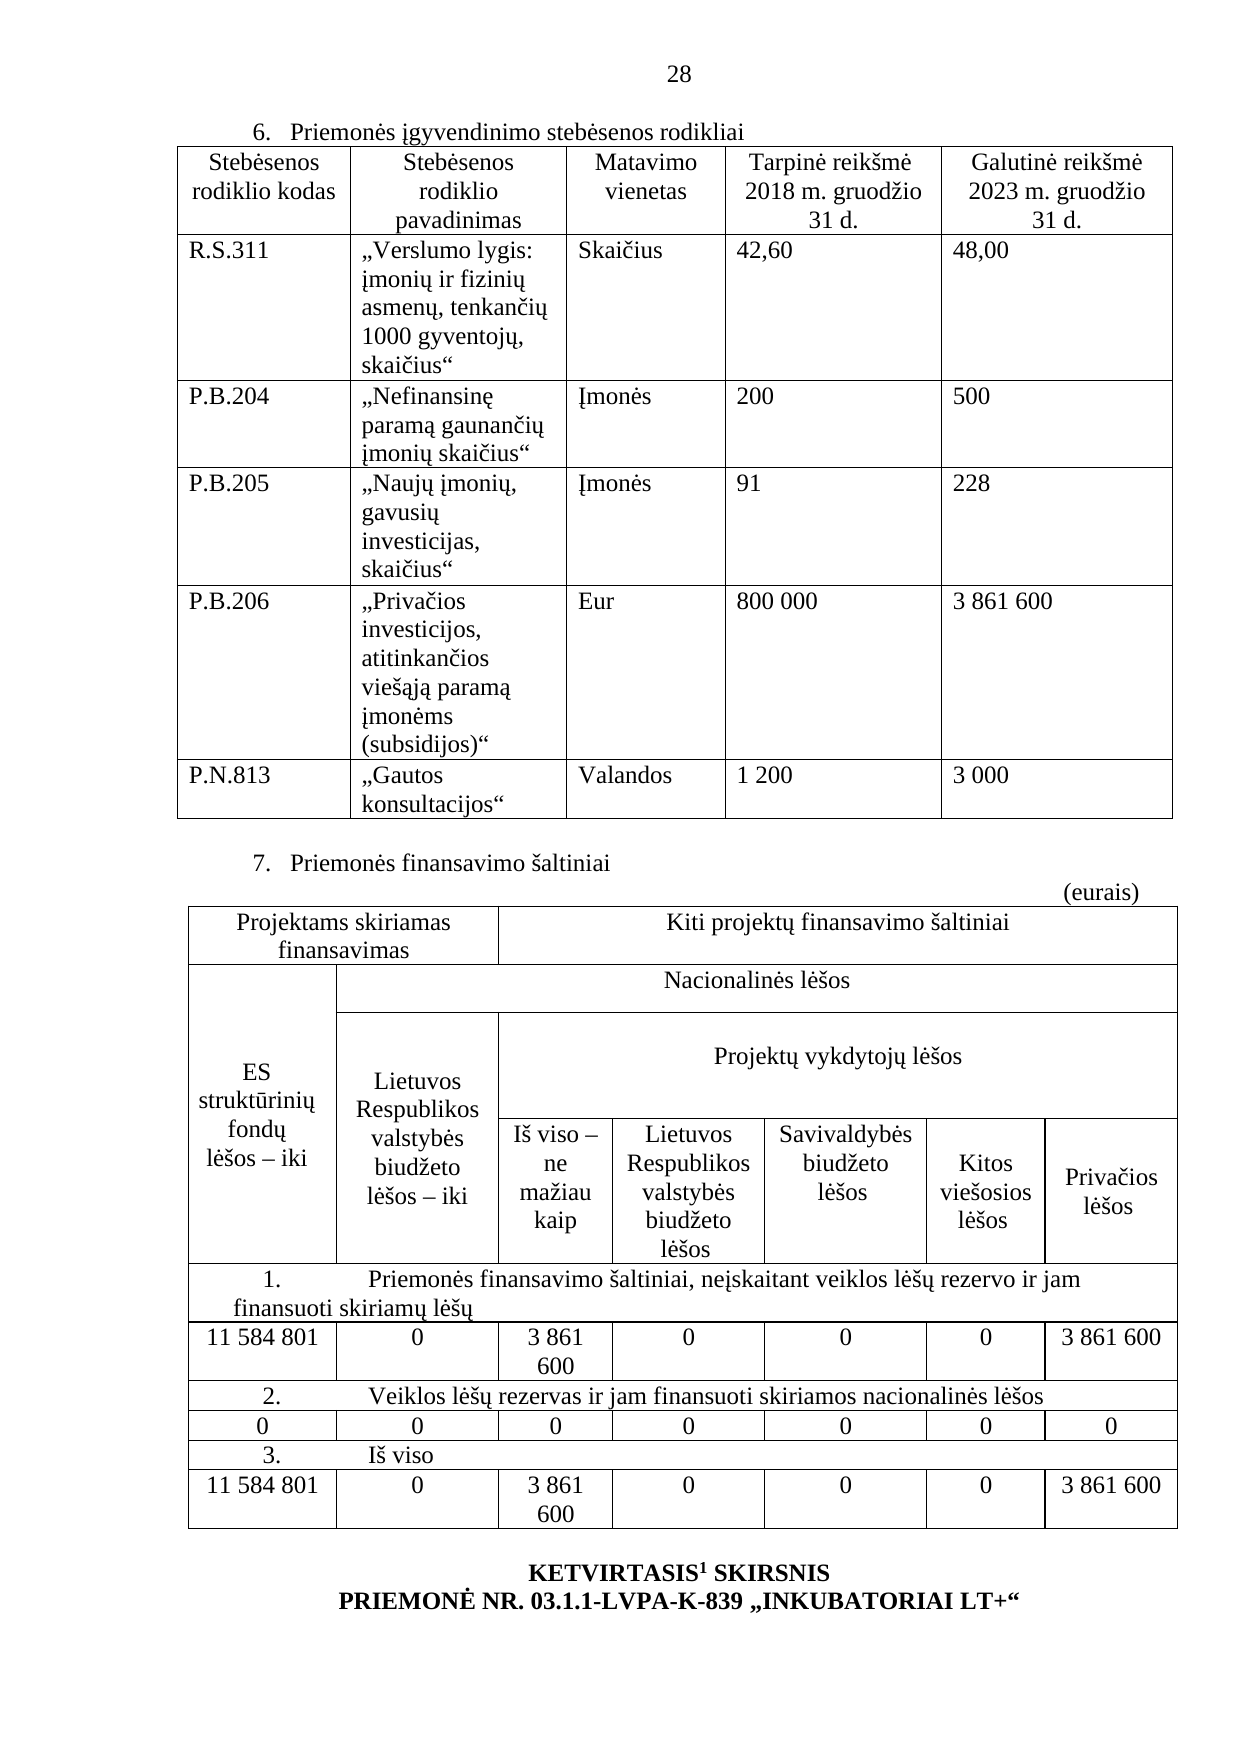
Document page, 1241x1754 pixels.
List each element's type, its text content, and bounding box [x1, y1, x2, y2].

table_cell 91 [726, 468, 941, 585]
table_cell 200 [726, 381, 941, 467]
table_cell „Gautos konsultacijos“ [351, 760, 566, 818]
table_cell 3 861 600 [1046, 1470, 1177, 1528]
table_cell 228 [942, 468, 1172, 585]
table_cell 1. Priemonės finansavimo šaltiniai, neįskaitant veiklos lėšų rezervo ir jam finansuoti skiriamų lėšų [189, 1264, 1177, 1321]
table_cell P.B.206 [178, 586, 350, 759]
table_cell Įmonės [567, 468, 725, 585]
table_cell 3 861 600 [942, 586, 1172, 759]
table_cell 1 200 [726, 760, 941, 818]
table_cell 0 [337, 1323, 498, 1380]
table_cell P.N.813 [178, 760, 350, 818]
table_cell 11 584 801 [189, 1470, 336, 1528]
table_cell 0 [927, 1470, 1044, 1528]
table_cell 0 [765, 1323, 926, 1380]
table_cell Skaičius [567, 235, 725, 380]
table_header Projektams skiriamas finansavimas [189, 907, 498, 964]
table_cell 0 [927, 1323, 1044, 1380]
table_cell 0 [765, 1411, 926, 1439]
table_cell Privačios lėšos [1046, 1119, 1177, 1263]
table_cell 500 [942, 381, 1172, 467]
table_cell Savivaldybės biudžeto lėšos [765, 1119, 926, 1263]
text (eurais) [177, 877, 1181, 906]
table_cell 800 000 [726, 586, 941, 759]
table_cell „Nefinansinę paramą gaunančių įmonių skaičius“ [351, 381, 566, 467]
table_cell P.B.204 [178, 381, 350, 467]
table_cell 3 000 [942, 760, 1172, 818]
table_cell 11 584 801 [189, 1323, 336, 1380]
table_cell P.B.205 [178, 468, 350, 585]
table_cell Valandos [567, 760, 725, 818]
table_cell 3 861 600 [499, 1323, 612, 1380]
table_header Galutinė reikšmė 2023 m. gruodžio 31 d. [942, 147, 1172, 234]
table_cell Projektų vykdytojų lėšos [499, 1013, 1177, 1118]
table_cell „Naujų įmonių, gavusių investicijas, skaičius“ [351, 468, 566, 585]
text 7. Priemonės finansavimo šaltiniai [252, 848, 1181, 877]
table_header Matavimo vienetas [567, 147, 725, 234]
table_cell 0 [765, 1470, 926, 1528]
table_cell ES struktūrinių fondų lėšos – iki [189, 965, 336, 1263]
table_header Stebėsenos rodiklio pavadinimas [351, 147, 566, 234]
table_header Stebėsenos rodiklio kodas [178, 147, 350, 234]
table_cell 0 [337, 1470, 498, 1528]
table_cell R.S.311 [178, 235, 350, 380]
table_cell 3 861 600 [499, 1470, 612, 1528]
table_cell 0 [927, 1411, 1044, 1439]
table_cell Kitos viešosios lėšos [927, 1119, 1044, 1263]
table_cell „Privačios investicijos, atitinkančios viešąją paramą įmonėms (subsidijos)“ [351, 586, 566, 759]
table_cell Eur [567, 586, 725, 759]
table_cell 0 [613, 1470, 764, 1528]
table_cell Iš viso – ne mažiau kaip [499, 1119, 612, 1263]
table_cell „Verslumo lygis: įmonių ir fizinių asmenų, tenkančių 1000 gyventojų, skaičius“ [351, 235, 566, 380]
table_cell 0 [499, 1411, 612, 1439]
table_header Tarpinė reikšmė 2018 m. gruodžio 31 d. [726, 147, 941, 234]
table_cell Lietuvos Respublikos valstybės biudžeto lėšos – iki [337, 1013, 498, 1263]
table_cell Lietuvos Respublikos valstybės biudžeto lėšos [613, 1119, 764, 1263]
table_cell 0 [337, 1411, 498, 1439]
table_cell 0 [189, 1411, 336, 1439]
table_cell 3 861 600 [1046, 1323, 1177, 1380]
table_cell 2. Veiklos lėšų rezervas ir jam finansuoti skiriamos nacionalinės lėšos [189, 1381, 1177, 1410]
text 6. Priemonės įgyvendinimo stebėsenos rodikliai [252, 117, 1181, 146]
table_cell 0 [613, 1323, 764, 1380]
table_cell 48,00 [942, 235, 1172, 380]
text PRIEMONĖ NR. 03.1.1-LVPA-K-839 „INKUBATORIAI LT+“ [177, 1586, 1181, 1615]
table_cell Nacionalinės lėšos [337, 965, 1177, 1012]
text KETVIRTASIS1 SKIRSNIS [177, 1558, 1181, 1586]
table_cell Įmonės [567, 381, 725, 467]
table_cell 42,60 [726, 235, 941, 380]
table_header Kiti projektų finansavimo šaltiniai [499, 907, 1177, 964]
table_cell 0 [613, 1411, 764, 1439]
table_cell 3. Iš viso [189, 1441, 1177, 1469]
table_cell 0 [1046, 1411, 1177, 1439]
